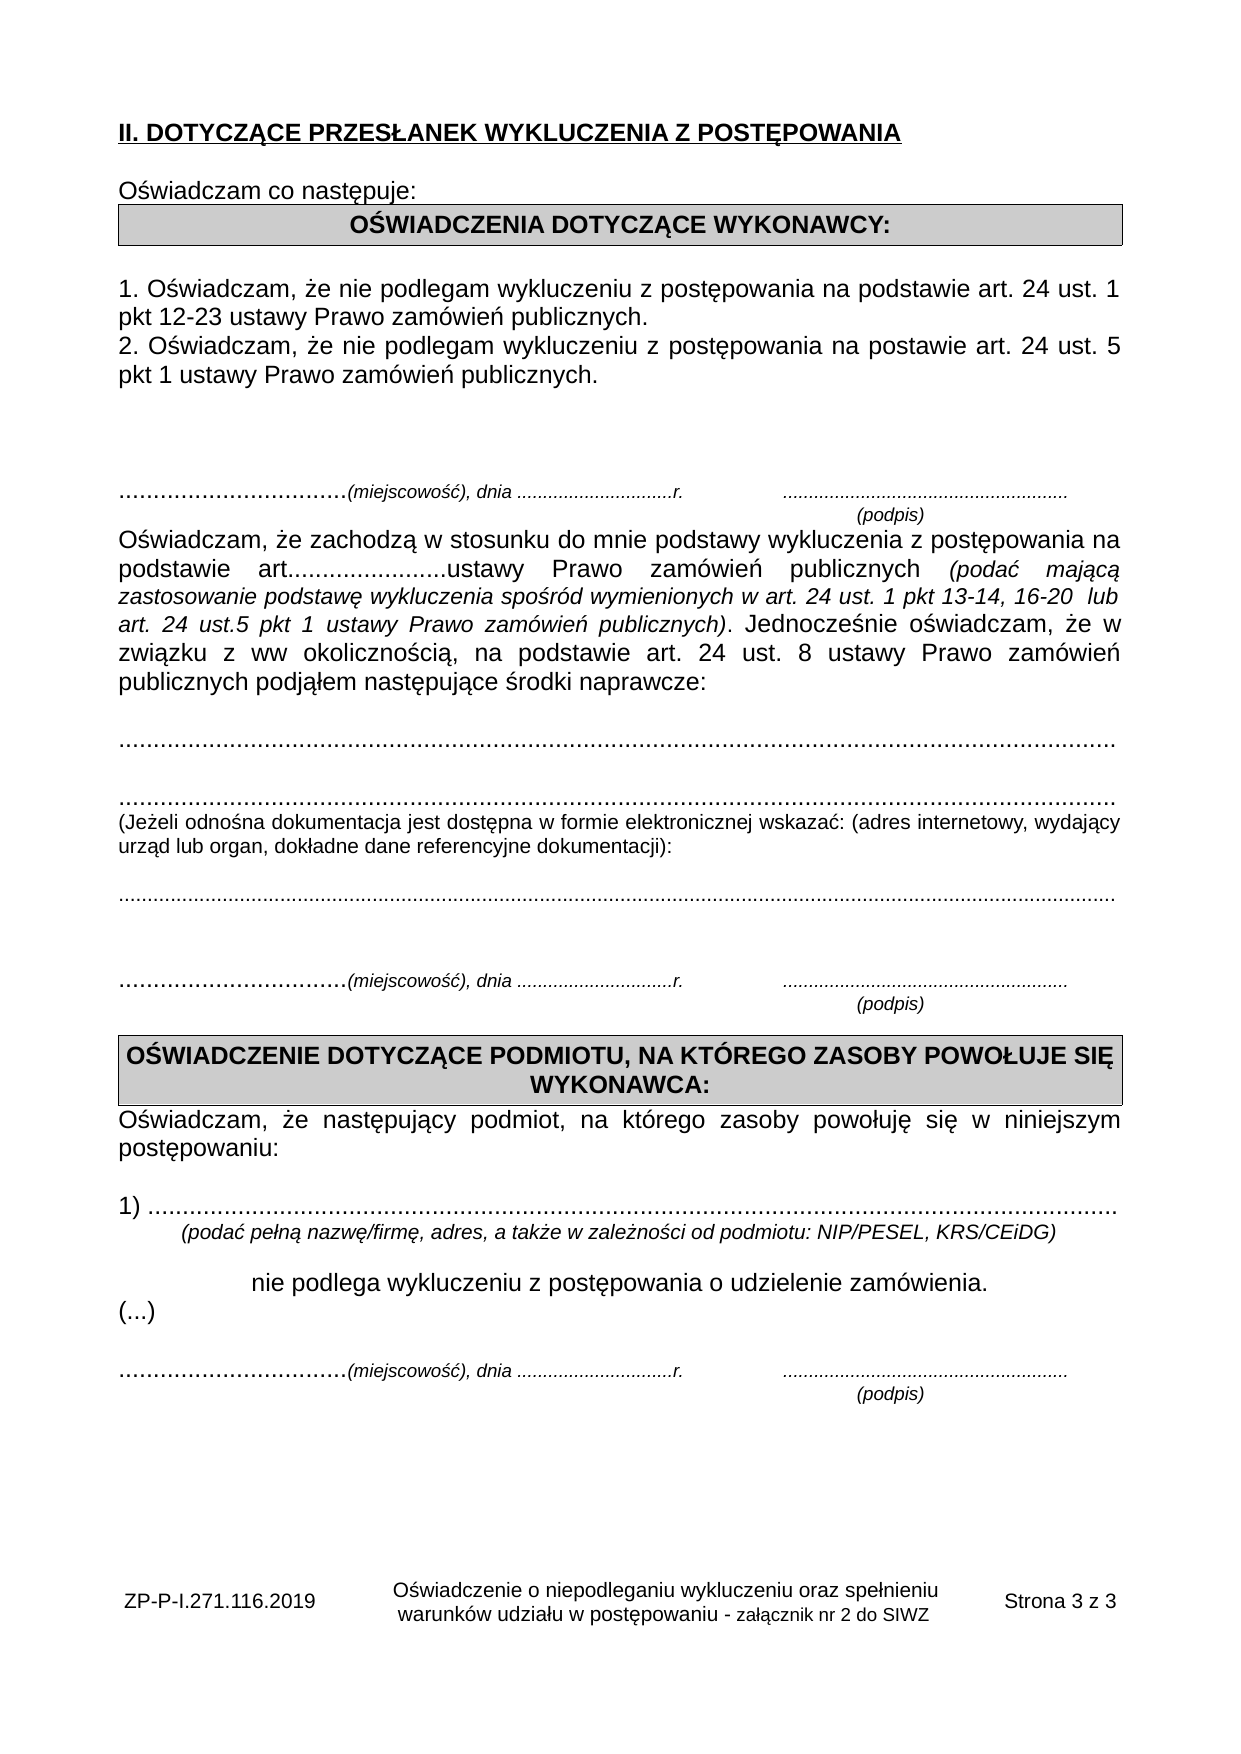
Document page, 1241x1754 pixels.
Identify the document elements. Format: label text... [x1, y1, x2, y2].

text ................................................................................................................................................ [118, 724, 1122, 753]
text nie podlega wykluczeniu z postępowania o udzielenie zamówienia. [118, 1267, 1122, 1296]
text 2. Oświadczam, że nie podlegam wykluczeniu z postępowania na postawie art. 24 ust. 5 pkt 1 ustawy Prawo zamówień publicznych. [118, 331, 1122, 388]
text 1) ............................................................................................................................................ [118, 1191, 1122, 1219]
text ................................................................................................................................................ [118, 781, 1122, 810]
text II. DOTYCZĄCE PRZESŁANEK WYKLUCZENIA Z POSTĘPOWANIA [118, 118, 1122, 147]
text Oświadczam co następuje: [118, 176, 1122, 204]
text (podpis) [118, 503, 1122, 525]
text ............................................................................................................................................................................. [118, 882, 1122, 906]
text (podać pełną nazwę/firmę, adres, a także w zależności od podmiotu: NIP/PESEL, KRS/CEiDG) [118, 1219, 1122, 1243]
text (podpis) [118, 1382, 1122, 1404]
text .................................(miejscowość), dnia ..............................r. ....................................................... [118, 1354, 1122, 1382]
table_header OŚWIADCZENIA DOTYCZĄCE WYKONAWCY: [119, 205, 1122, 245]
text .................................(miejscowość), dnia ..............................r. ....................................................... [118, 963, 1122, 992]
text Oświadczam, że zachodzą w stosunku do mnie podstawy wykluczenia z postępowania na podstawie art.......................ustawy Prawo zamówień publicznych (podać mającą zastosowanie podstawę wykluczenia spośród wymienionych w art. 24 ust. 1 pkt 13-14, 16-20 lub art. 24 ust.5 pkt 1 ustawy Prawo zamówień publicznych). Jednocześnie oświadczam, że w związku z ww okolicznością, na podstawie art. 24 ust. 8 ustawy Prawo zamówień publicznych podjąłem następujące środki naprawcze: [118, 525, 1122, 695]
text (podpis) [118, 992, 1122, 1014]
text (...) [118, 1296, 1122, 1325]
text (Jeżeli odnośna dokumentacja jest dostępna w formie elektronicznej wskazać: (adres internetowy, wydający urząd lub organ, dokładne dane referencyjne dokumentacji): [118, 810, 1122, 858]
text .................................(miejscowość), dnia ..............................r. ....................................................... [118, 475, 1122, 503]
text 1. Oświadczam, że nie podlegam wykluczeniu z postępowania na podstawie art. 24 ust. 1 pkt 12-23 ustawy Prawo zamówień publicznych. [118, 273, 1122, 331]
text Oświadczam, że następujący podmiot, na którego zasoby powołuję się w niniejszym postępowaniu: [118, 1106, 1122, 1162]
table_header OŚWIADCZENIE DOTYCZĄCE PODMIOTU, NA KTÓREGO ZASOBY POWOŁUJE SIĘ WYKONAWCA: [119, 1036, 1122, 1104]
